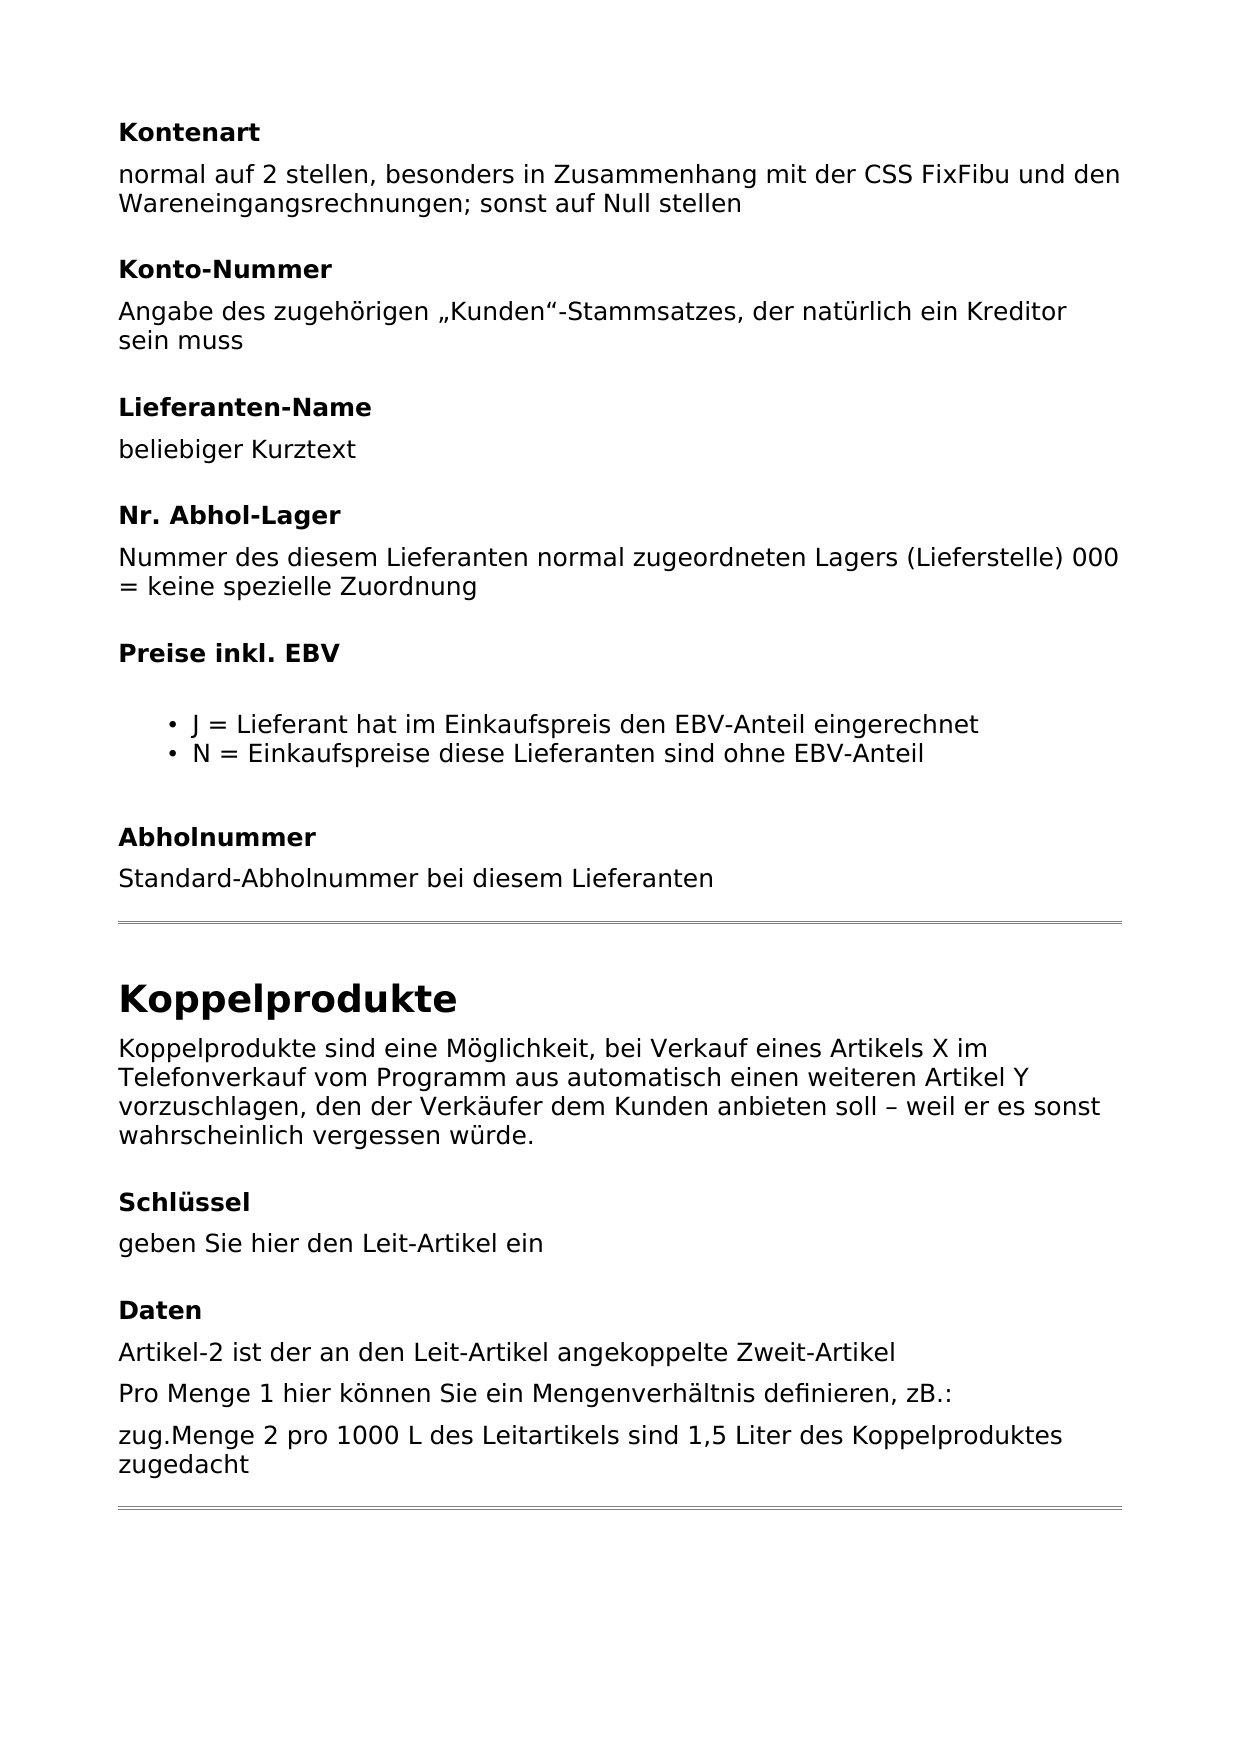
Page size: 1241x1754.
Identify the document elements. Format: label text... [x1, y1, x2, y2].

subtitle Konto-Nummer [118, 256, 1122, 285]
subtitle Daten [118, 1296, 1122, 1325]
text Pro Menge 1 hier können Sie ein Mengenverhältnis definieren, zB.: [118, 1379, 1122, 1409]
subtitle Kontenart [118, 118, 1122, 147]
list N = Einkaufspreise diese Lieferanten sind ohne EBV-Anteil [177, 739, 1122, 768]
list J = Lieferant hat im Einkaufspreis den EBV-Anteil eingerechnet [177, 710, 1122, 739]
text Nummer des diesem Lieferanten normal zugeordneten Lagers (Lieferstelle) 000 = keine spezielle Zuordnung [118, 543, 1122, 601]
subtitle Preise inkl. EBV [118, 639, 1122, 668]
text normal auf 2 stellen, besonders in Zusammenhang mit der CSS FixFibu und den Wareneingangsrechnungen; sonst auf Null stellen [118, 160, 1122, 218]
text beliebiger Kurztext [118, 435, 1122, 464]
text Artikel-2 ist der an den Leit-Artikel angekoppelte Zweit-Artikel [118, 1338, 1122, 1367]
subtitle Abholnummer [118, 823, 1122, 852]
text Standard-Abholnummer bei diesem Lieferanten [118, 864, 1122, 894]
text geben Sie hier den Leit-Artikel ein [118, 1229, 1122, 1259]
subtitle Lieferanten-Name [118, 393, 1122, 422]
text Koppelprodukte sind eine Möglichkeit, bei Verkauf eines Artikels X im Telefonverkauf vom Programm aus automatisch einen weiteren Artikel Y vorzuschlagen, den der Verkäufer dem Kunden anbieten soll – weil er es sonst wahrscheinlich vergessen würde. [118, 1034, 1122, 1150]
subtitle Schlüssel [118, 1188, 1122, 1217]
text zug.Menge 2 pro 1000 L des Leitartikels sind 1,5 Liter des Koppelproduktes zugedacht [118, 1421, 1122, 1479]
subtitle Nr. Abhol-Lager [118, 501, 1122, 531]
text Angabe des zugehörigen „Kunden“-Stammsatzes, der natürlich ein Kreditor sein muss [118, 297, 1122, 356]
subtitle Koppelprodukte [118, 978, 1122, 1021]
